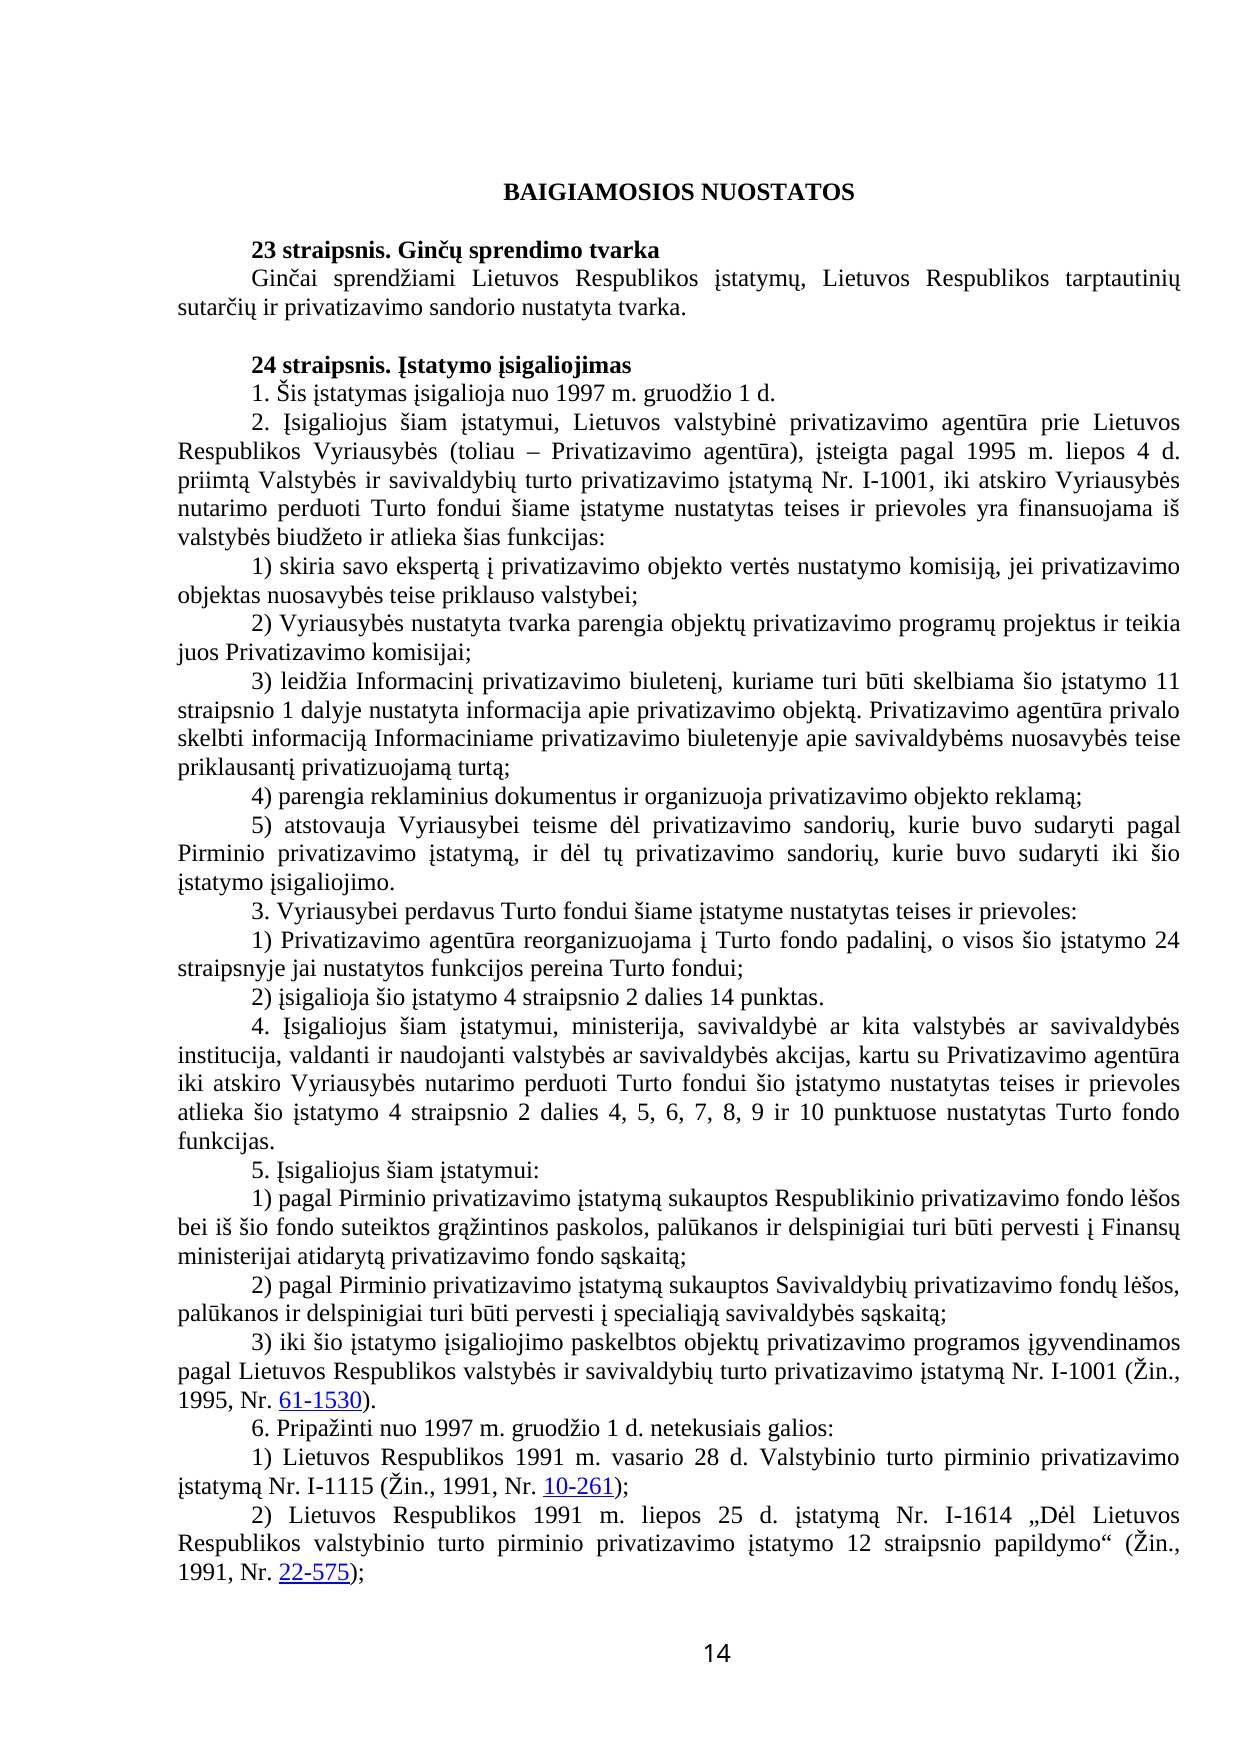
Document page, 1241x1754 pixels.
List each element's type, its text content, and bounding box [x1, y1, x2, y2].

text 2) Lietuvos Respublikos 1991 m. liepos 25 d. įstatymą Nr. I-1614 „Dėl Lietuvos Respublikos valstybinio turto pirminio privatizavimo įstatymo 12 straipsnio papildymo“ (Žin., 1991, Nr. 22-575); [177, 1500, 1181, 1586]
text 4) parengia reklaminius dokumentus ir organizuoja privatizavimo objekto reklamą; [177, 781, 1181, 810]
text 2) įsigalioja šio įstatymo 4 straipsnio 2 dalies 14 punktas. [177, 982, 1181, 1011]
text 1. Šis įstatymas įsigalioja nuo 1997 m. gruodžio 1 d. [177, 378, 1181, 407]
text Ginčai sprendžiami Lietuvos Respublikos įstatymų, Lietuvos Respublikos tarptautinių sutarčių ir privatizavimo sandorio nustatyta tvarka. [177, 263, 1181, 321]
text 5) atstovauja Vyriausybei teisme dėl privatizavimo sandorių, kurie buvo sudaryti pagal Pirminio privatizavimo įstatymą, ir dėl tų privatizavimo sandorių, kurie buvo sudaryti iki šio įstatymo įsigaliojimo. [177, 810, 1181, 896]
text 2) pagal Pirminio privatizavimo įstatymą sukauptos Savivaldybių privatizavimo fondų lėšos, palūkanos ir delspinigiai turi būti pervesti į specialiąją savivaldybės sąskaitą; [177, 1270, 1181, 1327]
text 1) pagal Pirminio privatizavimo įstatymą sukauptos Respublikinio privatizavimo fondo lėšos bei iš šio fondo suteiktos grąžintinos paskolos, palūkanos ir delspinigiai turi būti pervesti į Finansų ministerijai atidarytą privatizavimo fondo sąskaitą; [177, 1183, 1181, 1270]
text 2. Įsigaliojus šiam įstatymui, Lietuvos valstybinė privatizavimo agentūra prie Lietuvos Respublikos Vyriausybės (toliau – Privatizavimo agentūra), įsteigta pagal 1995 m. liepos 4 d. priimtą Valstybės ir savivaldybių turto privatizavimo įstatymą Nr. I-1001, iki atskiro Vyriausybės nutarimo perduoti Turto fondui šiame įstatyme nustatytas teises ir prievoles yra finansuojama iš valstybės biudžeto ir atlieka šias funkcijas: [177, 407, 1181, 551]
text 23 straipsnis. Ginčų sprendimo tvarka [177, 235, 1181, 263]
text 1) skiria savo ekspertą į privatizavimo objekto vertės nustatymo komisiją, jei privatizavimo objektas nuosavybės teise priklauso valstybei; [177, 551, 1181, 608]
text 24 straipsnis. Įstatymo įsigaliojimas [177, 350, 1181, 378]
text BAIGIAMOSIOS NUOSTATOS [177, 177, 1181, 206]
text 3) leidžia Informacinį privatizavimo biuletenį, kuriame turi būti skelbiama šio įstatymo 11 straipsnio 1 dalyje nustatyta informacija apie privatizavimo objektą. Privatizavimo agentūra privalo skelbti informaciją Informaciniame privatizavimo biuletenyje apie savivaldybėms nuosavybės teise priklausantį privatizuojamą turtą; [177, 666, 1181, 781]
text 1) Lietuvos Respublikos 1991 m. vasario 28 d. Valstybinio turto pirminio privatizavimo įstatymą Nr. I-1115 (Žin., 1991, Nr. 10-261); [177, 1442, 1181, 1500]
text 1) Privatizavimo agentūra reorganizuojama į Turto fondo padalinį, o visos šio įstatymo 24 straipsnyje jai nustatytos funkcijos pereina Turto fondui; [177, 925, 1181, 982]
text 4. Įsigaliojus šiam įstatymui, ministerija, savivaldybė ar kita valstybės ar savivaldybės institucija, valdanti ir naudojanti valstybės ar savivaldybės akcijas, kartu su Privatizavimo agentūra iki atskiro Vyriausybės nutarimo perduoti Turto fondui šio įstatymo nustatytas teises ir prievoles atlieka šio įstatymo 4 straipsnio 2 dalies 4, 5, 6, 7, 8, 9 ir 10 punktuose nustatytas Turto fondo funkcijas. [177, 1011, 1181, 1155]
text 6. Pripažinti nuo 1997 m. gruodžio 1 d. netekusiais galios: [177, 1413, 1181, 1442]
text 3. Vyriausybei perdavus Turto fondui šiame įstatyme nustatytas teises ir prievoles: [177, 896, 1181, 925]
text 2) Vyriausybės nustatyta tvarka parengia objektų privatizavimo programų projektus ir teikia juos Privatizavimo komisijai; [177, 608, 1181, 666]
text 3) iki šio įstatymo įsigaliojimo paskelbtos objektų privatizavimo programos įgyvendinamos pagal Lietuvos Respublikos valstybės ir savivaldybių turto privatizavimo įstatymą Nr. I-1001 (Žin., 1995, Nr. 61-1530). [177, 1327, 1181, 1413]
text 5. Įsigaliojus šiam įstatymui: [177, 1155, 1181, 1183]
